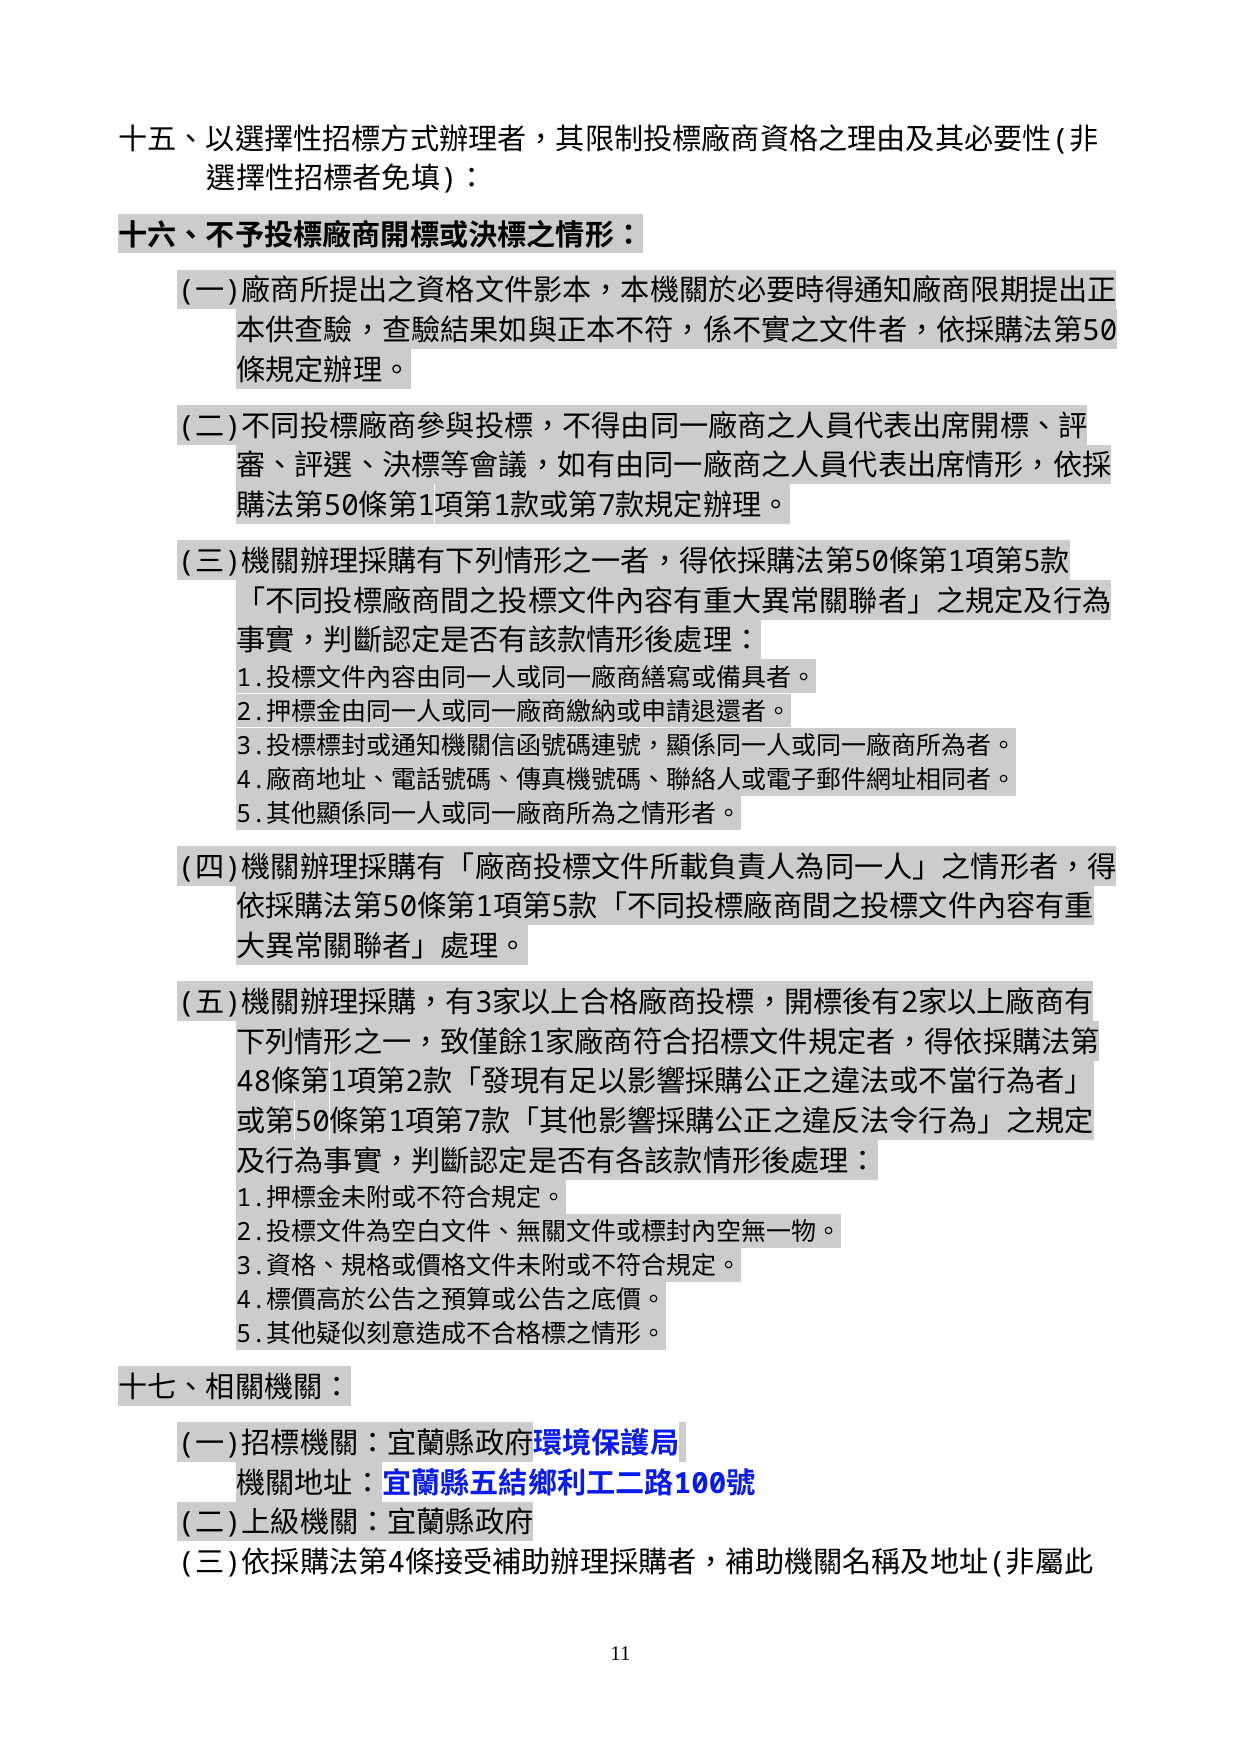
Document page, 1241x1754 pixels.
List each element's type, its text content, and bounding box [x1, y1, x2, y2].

text 2.投標文件為空白文件、無關文件或標封內空無一物。 [236, 1214, 1122, 1248]
text (三)依採購法第4條接受補助辦理採購者，補助機關名稱及地址(非屬此 [177, 1541, 1122, 1581]
text (一)廠商所提出之資格文件影本，本機關於必要時得通知廠商限期提出正本供查驗，查驗結果如與正本不符，係不實之文件者，依採購法第50條規定辦理。 [177, 270, 1122, 389]
text (五)機關辦理採購，有3家以上合格廠商投標，開標後有2家以上廠商有下列情形之一，致僅餘1家廠商符合招標文件規定者，得依採購法第48條第1項第2款「發現有足以影響採購公正之違法或不當行為者」或第50條第1項第7款「其他影響採購公正之違反法令行為」之規定及行為事實，判斷認定是否有各該款情形後處理： [177, 981, 1122, 1180]
text (二)不同投標廠商參與投標，不得由同一廠商之人員代表出席開標、評審、評選、決標等會議，如有由同一廠商之人員代表出席情形，依採購法第50條第1項第1款或第7款規定辦理。 [177, 405, 1122, 524]
text (二)上級機關：宜蘭縣政府 [177, 1502, 1122, 1541]
text 十六、不予投標廠商開標或決標之情形： [118, 214, 1122, 253]
text 1.押標金未附或不符合規定。 [236, 1180, 1122, 1214]
text (一)招標機關：宜蘭縣政府環境保護局 機關地址：宜蘭縣五結鄉利工二路100號 [177, 1422, 1122, 1502]
text (四)機關辦理採購有「廠商投標文件所載負責人為同一人」之情形者，得依採購法第50條第1項第5款「不同投標廠商間之投標文件內容有重大異常關聯者」處理。 [177, 846, 1122, 965]
text 4.廠商地址、電話號碼、傳真機號碼、聯絡人或電子郵件網址相同者。 [236, 762, 1122, 796]
text 2.押標金由同一人或同一廠商繳納或申請退還者。 [236, 693, 1122, 727]
text (三)機關辦理採購有下列情形之一者，得依採購法第50條第1項第5款「不同投標廠商間之投標文件內容有重大異常關聯者」之規定及行為事實，判斷認定是否有該款情形後處理： [177, 540, 1122, 659]
text 5.其他顯係同一人或同一廠商所為之情形者。 [236, 796, 1122, 830]
text 3.資格、規格或價格文件未附或不符合規定。 [236, 1248, 1122, 1282]
text 5.其他疑似刻意造成不合格標之情形。 [236, 1316, 1122, 1350]
text 1.投標文件內容由同一人或同一廠商繕寫或備具者。 [236, 659, 1122, 693]
text 3.投標標封或通知機關信函號碼連號，顯係同一人或同一廠商所為者。 [236, 727, 1122, 762]
text 十五、以選擇性招標方式辦理者，其限制投標廠商資格之理由及其必要性(非選擇性招標者免填)： [118, 118, 1122, 197]
text 4.標價高於公告之預算或公告之底價。 [236, 1282, 1122, 1316]
text 十七、相關機關： [118, 1366, 1122, 1406]
